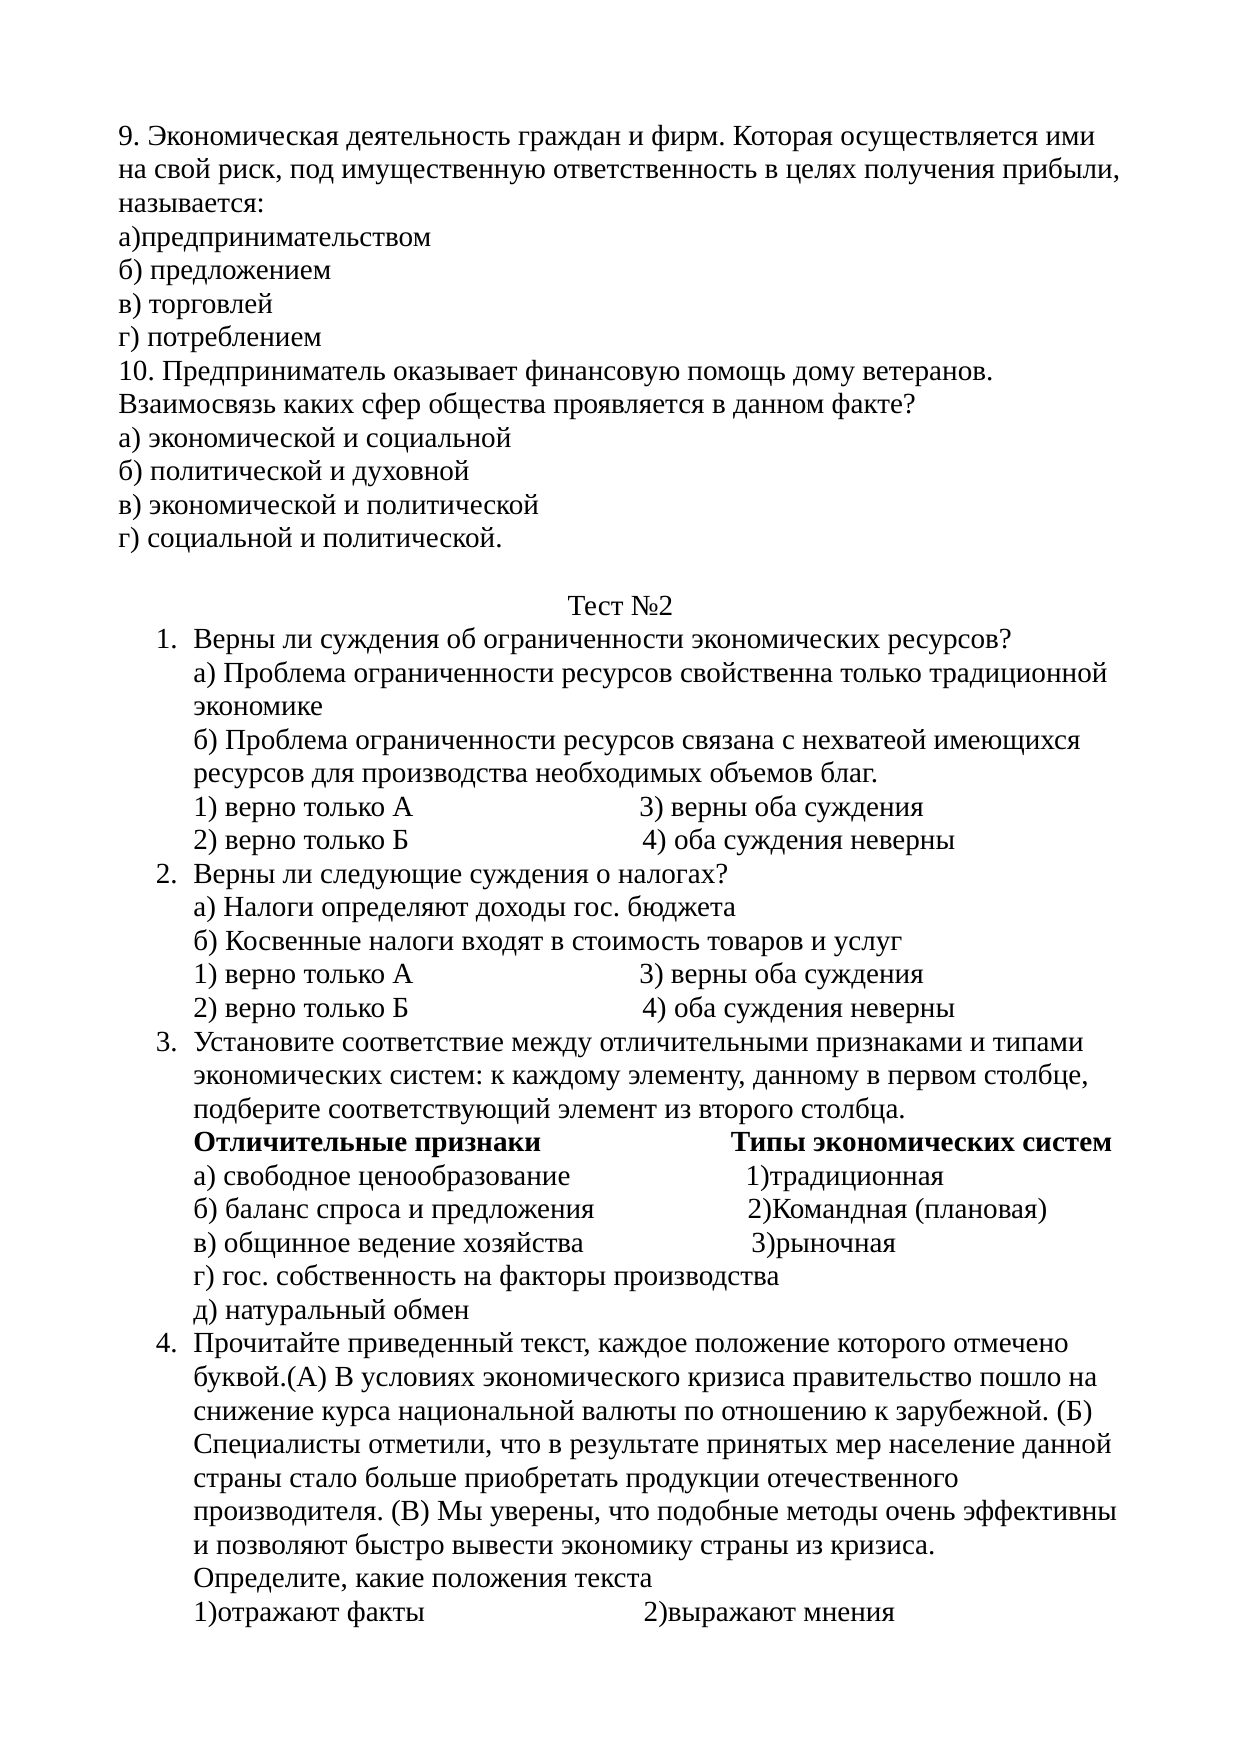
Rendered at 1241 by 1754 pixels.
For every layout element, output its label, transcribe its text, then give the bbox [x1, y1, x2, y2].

text Тест №2 [118, 588, 1122, 621]
text 9. Экономическая деятельность граждан и фирм. Которая осуществляется ими на свой риск, под имущественную ответственность в целях получения прибыли, называется: а)предпринимательством б) предложением в) торговлей г) потреблением 10. Предприниматель оказывает финансовую помощь дому ветеранов. Взаимосвязь каких сфер общества проявляется в данном факте? а) экономической и социальной б) политической и духовной в) экономической и политической г) социальной и политической. [118, 118, 1122, 588]
list Прочитайте приведенный текст, каждое положение которого отмечено буквой.(А) В условиях экономического кризиса правительство пошло на снижение курса национальной валюты по отношению к зарубежной. (Б) Специалисты отметили, что в результате принятых мер население данной страны стало больше приобретать продукции отечественного производителя. (В) Мы уверены, что подобные методы очень эффективны и позволяют быстро вывести экономику страны из кризиса. Определите, какие положения текста 1)отражают факты 2)выражают мнения [156, 1326, 1122, 1627]
list Верны ли суждения об ограниченности экономических ресурсов? а) Проблема ограниченности ресурсов свойственна только традиционной экономике б) Проблема ограниченности ресурсов связана с нехватеой имеющихся ресурсов для производства необходимых объемов благ. 1) верно только А 3) верны оба суждения 2) верно только Б 4) оба суждения неверны [156, 621, 1122, 856]
list Верны ли следующие суждения о налогах? а) Налоги определяют доходы гос. бюджета б) Косвенные налоги входят в стоимость товаров и услуг 1) верно только А 3) верны оба суждения 2) верно только Б 4) оба суждения неверны [156, 856, 1122, 1024]
list Установите соответствие между отличительными признаками и типами экономических систем: к каждому элементу, данному в первом столбце, подберите соответствующий элемент из второго столбца. Отличительные признаки Типы экономических систем а) свободное ценообразование 1)традиционная б) баланс спроса и предложения 2)Командная (плановая) в) общинное ведение хозяйства 3)рыночная г) гос. собственность на факторы производства д) натуральный обмен [156, 1024, 1122, 1326]
